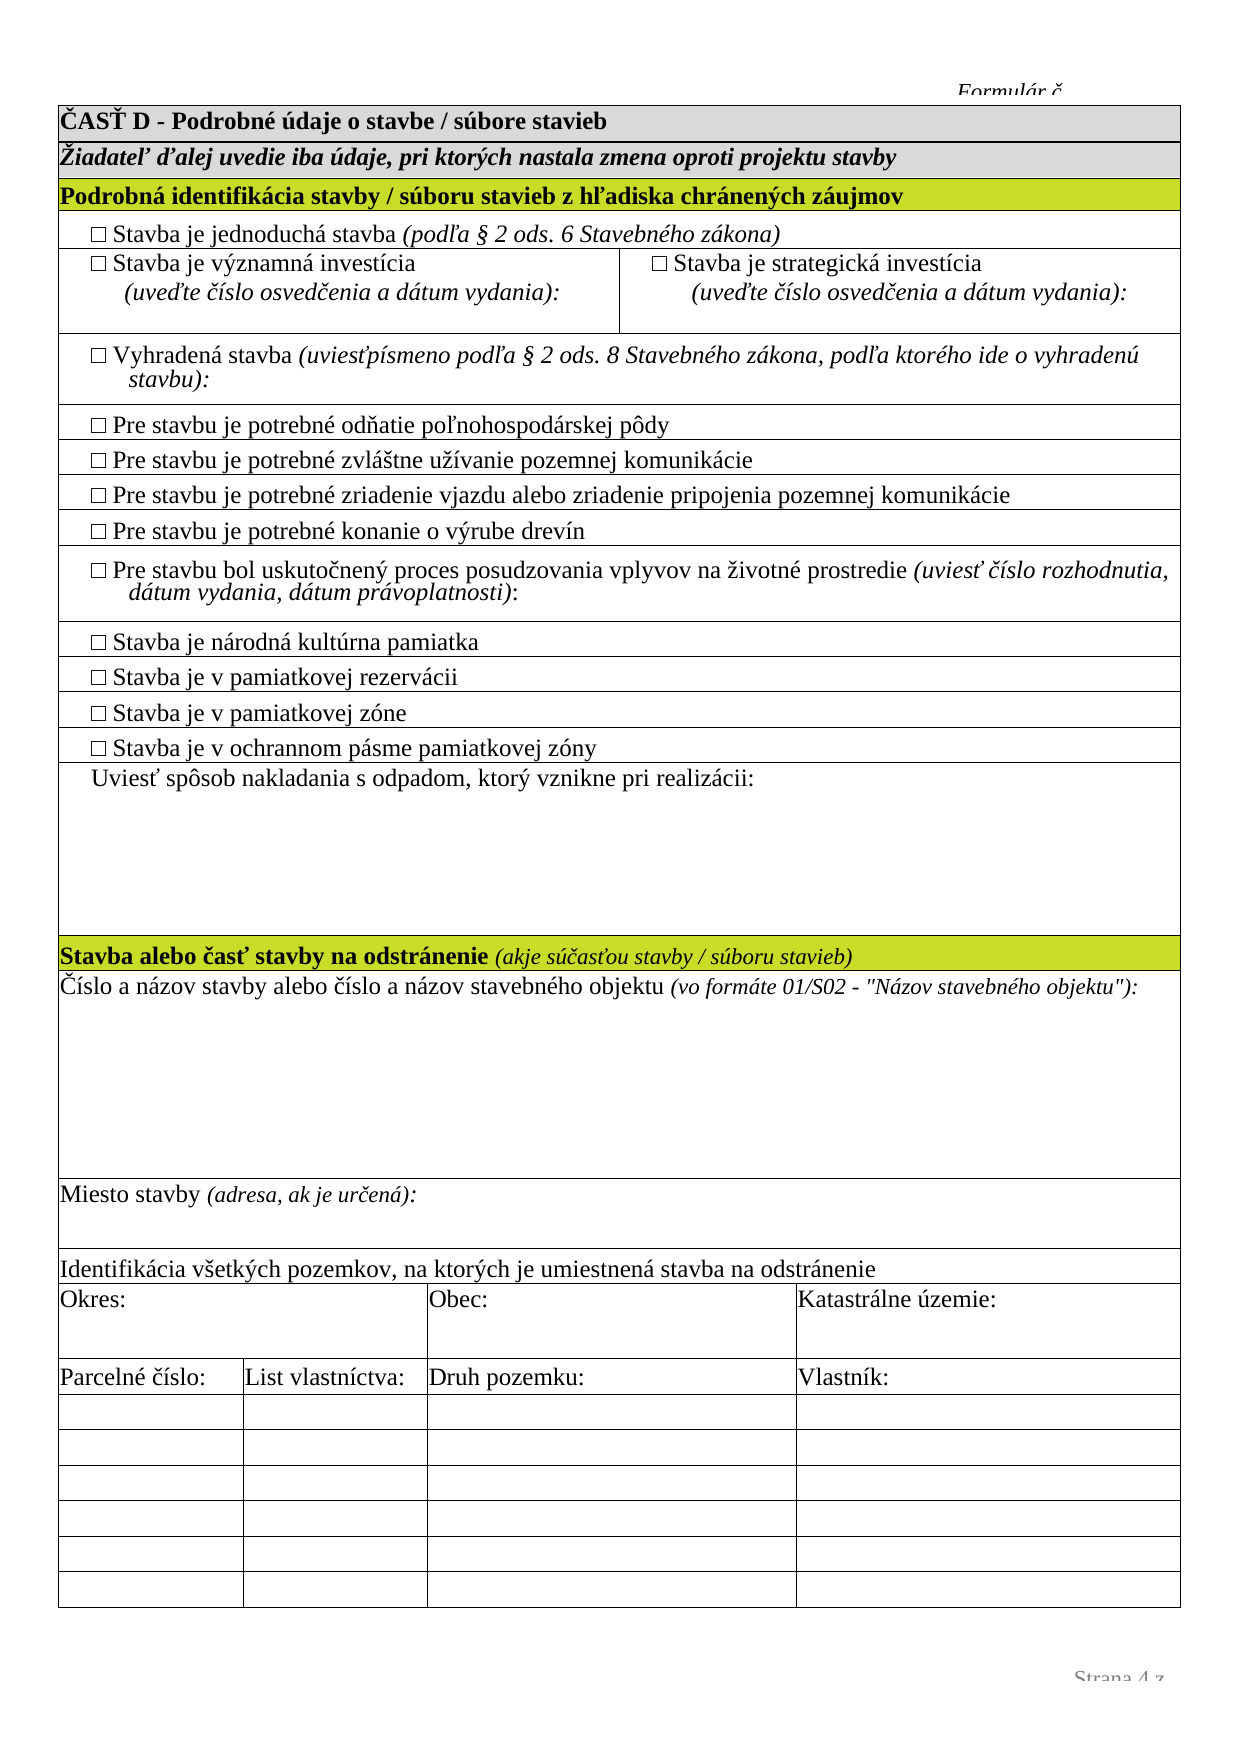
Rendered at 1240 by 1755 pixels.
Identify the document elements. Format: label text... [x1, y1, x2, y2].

table_cell [428, 1466, 796, 1500]
table_cell [244, 1572, 427, 1607]
table_cell Okres: [59, 1284, 427, 1358]
table_cell Číslo a názov stavby alebo číslo a názov stavebného objektu (vo formáte 01/S02 - "Názov stavebného objektu"): [59, 971, 1180, 1178]
table_cell □ Stavba je národná kultúrna pamiatka [59, 622, 1180, 656]
table_cell □ Vyhradená stavba (uviesťpísmeno podľa § 2 ods. 8 Stavebného zákona, podľa ktorého ide o vyhradenú stavbu): [59, 334, 1180, 403]
table_cell Uviesť spôsob nakladania s odpadom, ktorý vznikne pri realizácii: [59, 763, 1180, 935]
table_cell □ Stavba je v pamiatkovej zóne [59, 692, 1180, 727]
table_cell Podrobná identifikácia stavby / súboru stavieb z hľadiska chránených záujmov [59, 179, 1180, 210]
table_cell [244, 1501, 427, 1536]
table_cell [428, 1395, 796, 1429]
table_cell [797, 1501, 1180, 1536]
table_cell [244, 1537, 427, 1571]
table_cell □ Pre stavbu bol uskutočnený proces posudzovania vplyvov na životné prostredie (uviesť číslo rozhodnutia, dátum vydania, dátum právoplatnosti): [59, 546, 1180, 621]
table_cell [797, 1395, 1180, 1429]
table_cell [59, 1537, 243, 1571]
table_cell [797, 1572, 1180, 1607]
table_cell □ Pre stavbu je potrebné konanie o výrube drevín [59, 510, 1180, 544]
table_cell Žiadateľ ďalej uvedie iba údaje, pri ktorých nastala zmena oproti projektu stavby [59, 143, 1180, 177]
table_cell [244, 1466, 427, 1500]
table_cell [59, 1395, 243, 1429]
table_cell Katastrálne územie: [797, 1284, 1180, 1358]
table_cell □ Pre stavbu je potrebné zriadenie vjazdu alebo zriadenie pripojenia pozemnej komunikácie [59, 475, 1180, 509]
table_cell □ Stavba je v ochrannom pásme pamiatkovej zóny [59, 728, 1180, 762]
table_cell [244, 1395, 427, 1429]
table_cell [59, 1572, 243, 1607]
table_cell Stavba alebo časť stavby na odstránenie (akje súčasťou stavby / súboru stavieb) [59, 936, 1180, 970]
table_cell [428, 1501, 796, 1536]
table_cell [59, 1430, 243, 1465]
table_cell [59, 1466, 243, 1500]
table_cell [244, 1430, 427, 1465]
table_cell [797, 1537, 1180, 1571]
table_cell [797, 1466, 1180, 1500]
table_cell □ Stavba je významná investícia (uveďte číslo osvedčenia a dátum vydania): [59, 249, 619, 332]
table_cell □ Stavba je v pamiatkovej rezervácii [59, 657, 1180, 691]
table_cell □ Pre stavbu je potrebné zvláštne užívanie pozemnej komunikácie [59, 440, 1180, 473]
table_cell □ Pre stavbu je potrebné odňatie poľnohospodárskej pôdy [59, 405, 1180, 438]
table_cell [428, 1537, 796, 1571]
table_cell Identifikácia všetkých pozemkov, na ktorých je umiestnená stavba na odstránenie [59, 1249, 1180, 1283]
table_cell □ Stavba je strategická investícia (uveďte číslo osvedčenia a dátum vydania): [620, 249, 1180, 332]
table_cell [59, 1501, 243, 1536]
table_cell □ Stavba je jednoduchá stavba (podľa § 2 ods. 6 Stavebného zákona) [59, 211, 1180, 247]
table_cell Parcelné číslo: [59, 1359, 243, 1394]
table_cell Obec: [428, 1284, 796, 1358]
table_cell [428, 1572, 796, 1607]
table_cell Miesto stavby (adresa, ak je určená): [59, 1179, 1180, 1248]
table_header ČASŤ D - Podrobné údaje o stavbe / súbore stavieb [59, 106, 1180, 141]
table_cell [428, 1430, 796, 1465]
table_cell List vlastníctva: [244, 1359, 427, 1394]
table_cell Vlastník: [797, 1359, 1180, 1394]
table_cell [797, 1430, 1180, 1465]
table_cell Druh pozemku: [428, 1359, 796, 1394]
